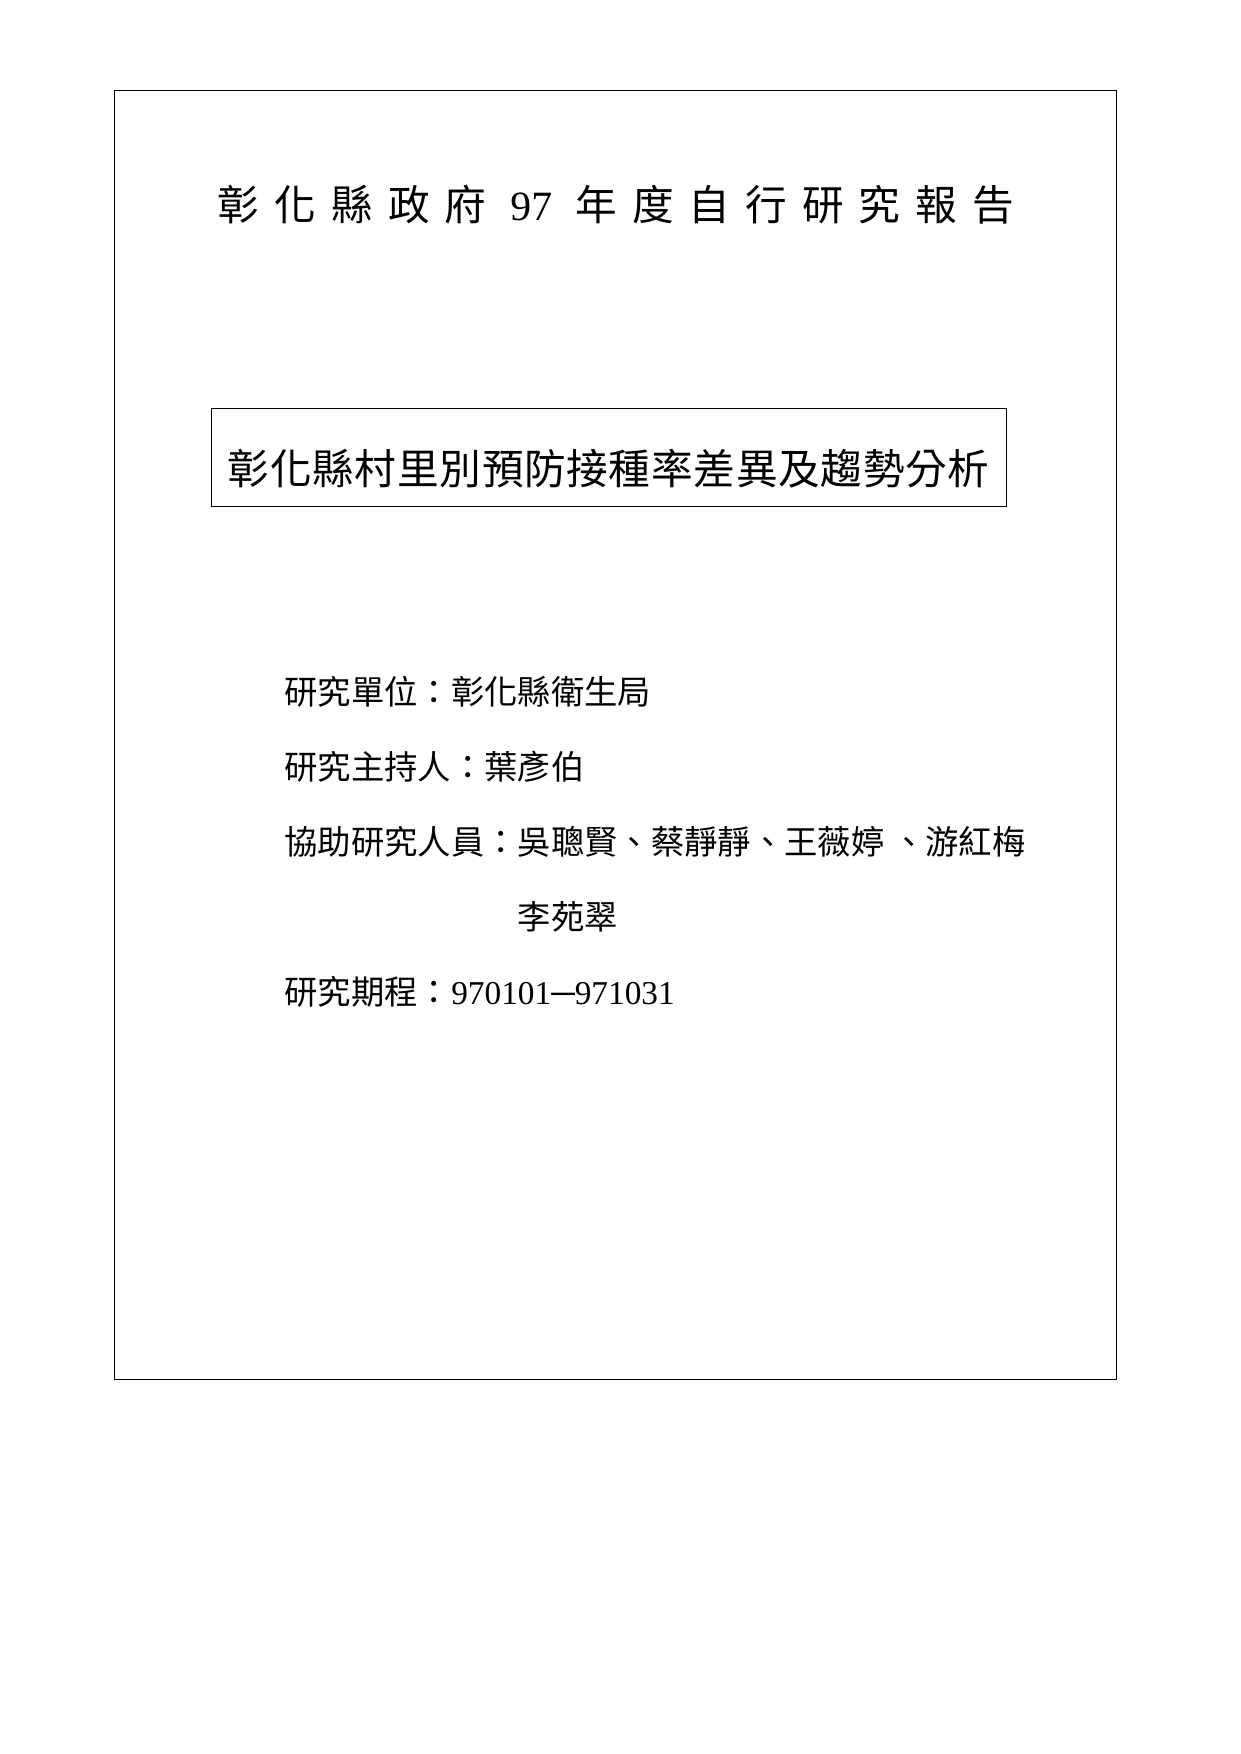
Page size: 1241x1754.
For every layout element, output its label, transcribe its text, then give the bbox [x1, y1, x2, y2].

table_header 彰化縣政府97年度自行研究報告 研究單位：彰化縣衛生局 研究主持人：葉彥伯 協助研究人員：吳聰賢、蔡靜靜、王薇婷 、游紅梅 李苑翠 研究期程：970101─971031 [115, 498, 1116, 1378]
table_header 彰化縣政府97年度自行研究報告 研究單位：彰化縣衛生局 研究主持人：葉彥伯 協助研究人員：吳聰賢、蔡靜靜、王薇婷 、游紅梅 李苑翠 研究期程：970101─971031 [115, 91, 1116, 497]
